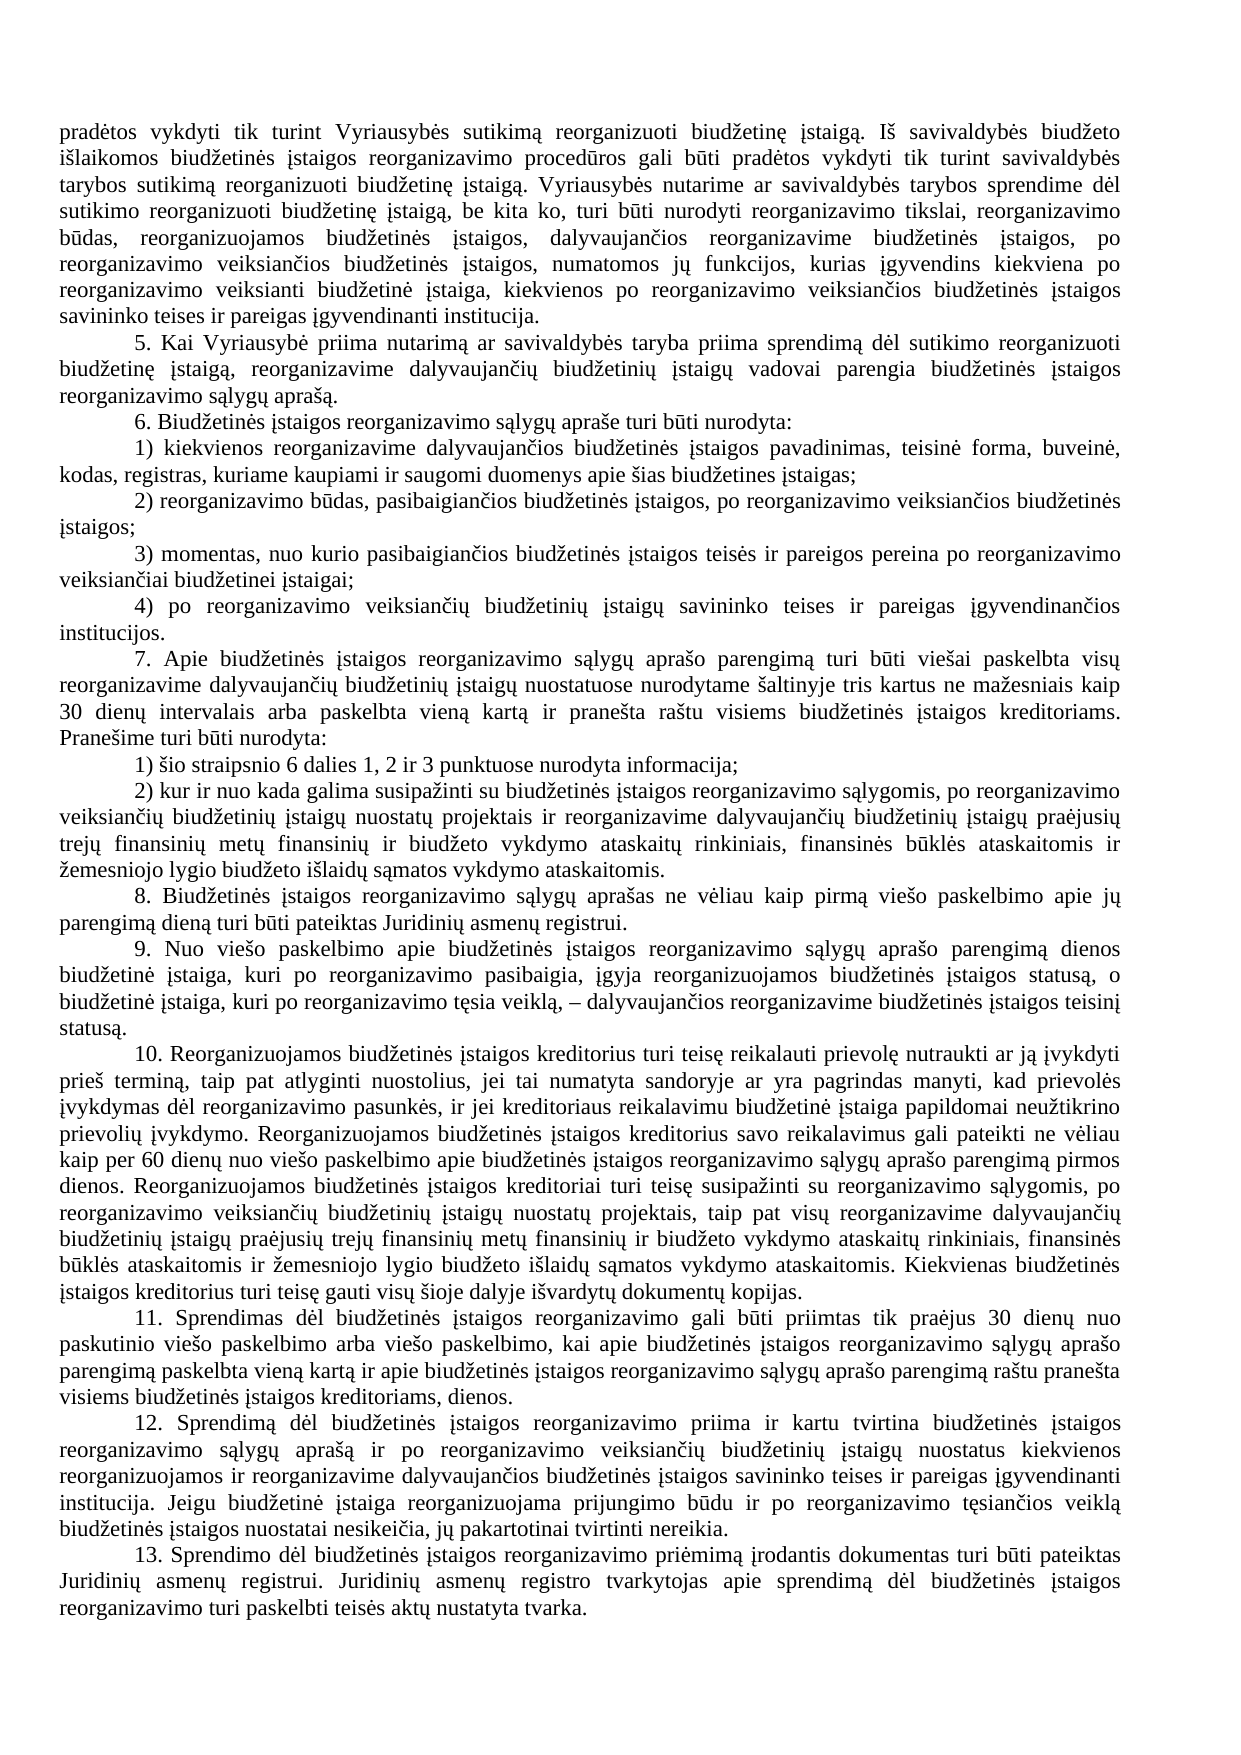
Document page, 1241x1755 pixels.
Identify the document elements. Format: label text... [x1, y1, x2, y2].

text pradėtos vykdyti tik turint Vyriausybės sutikimą reorganizuoti biudžetinę įstaigą. Iš savivaldybės biudžeto išlaikomos biudžetinės įstaigos reorganizavimo procedūros gali būti pradėtos vykdyti tik turint savivaldybės tarybos sutikimą reorganizuoti biudžetinę įstaigą. Vyriausybės nutarime ar savivaldybės tarybos sprendime dėl sutikimo reorganizuoti biudžetinę įstaigą, be kita ko, turi būti nurodyti reorganizavimo tikslai, reorganizavimo būdas, reorganizuojamos biudžetinės įstaigos, dalyvaujančios reorganizavime biudžetinės įstaigos, po reorganizavimo veiksiančios biudžetinės įstaigos, numatomos jų funkcijos, kurias įgyvendins kiekviena po reorganizavimo veiksianti biudžetinė įstaiga, kiekvienos po reorganizavimo veiksiančios biudžetinės įstaigos savininko teises ir pareigas įgyvendinanti institucija. [59, 118, 1122, 329]
text 1) šio straipsnio 6 dalies 1, 2 ir 3 punktuose nurodyta informacija; [59, 751, 1122, 777]
text 4) po reorganizavimo veiksiančių biudžetinių įstaigų savininko teises ir pareigas įgyvendinančios institucijos. [59, 592, 1122, 645]
text 11. Sprendimas dėl biudžetinės įstaigos reorganizavimo gali būti priimtas tik praėjus 30 dienų nuo paskutinio viešo paskelbimo arba viešo paskelbimo, kai apie biudžetinės įstaigos reorganizavimo sąlygų aprašo parengimą paskelbta vieną kartą ir apie biudžetinės įstaigos reorganizavimo sąlygų aprašo parengimą raštu pranešta visiems biudžetinės įstaigos kreditoriams, dienos. [59, 1304, 1122, 1409]
text 7. Apie biudžetinės įstaigos reorganizavimo sąlygų aprašo parengimą turi būti viešai paskelbta visų reorganizavime dalyvaujančių biudžetinių įstaigų nuostatuose nurodytame šaltinyje tris kartus ne mažesniais kaip 30 dienų intervalais arba paskelbta vieną kartą ir pranešta raštu visiems biudžetinės įstaigos kreditoriams. Pranešime turi būti nurodyta: [59, 645, 1122, 751]
text 2) kur ir nuo kada galima susipažinti su biudžetinės įstaigos reorganizavimo sąlygomis, po reorganizavimo veiksiančių biudžetinių įstaigų nuostatų projektais ir reorganizavime dalyvaujančių biudžetinių įstaigų praėjusių trejų finansinių metų finansinių ir biudžeto vykdymo ataskaitų rinkiniais, finansinės būklės ataskaitomis ir žemesniojo lygio biudžeto išlaidų sąmatos vykdymo ataskaitomis. [59, 777, 1122, 882]
text 9. Nuo viešo paskelbimo apie biudžetinės įstaigos reorganizavimo sąlygų aprašo parengimą dienos biudžetinė įstaiga, kuri po reorganizavimo pasibaigia, įgyja reorganizuojamos biudžetinės įstaigos statusą, o biudžetinė įstaiga, kuri po reorganizavimo tęsia veiklą, – dalyvaujančios reorganizavime biudžetinės įstaigos teisinį statusą. [59, 935, 1122, 1041]
text 13. Sprendimo dėl biudžetinės įstaigos reorganizavimo priėmimą įrodantis dokumentas turi būti pateiktas Juridinių asmenų registrui. Juridinių asmenų registro tvarkytojas apie sprendimą dėl biudžetinės įstaigos reorganizavimo turi paskelbti teisės aktų nustatyta tvarka. [59, 1541, 1122, 1620]
text 2) reorganizavimo būdas, pasibaigiančios biudžetinės įstaigos, po reorganizavimo veiksiančios biudžetinės įstaigos; [59, 487, 1122, 540]
text 12. Sprendimą dėl biudžetinės įstaigos reorganizavimo priima ir kartu tvirtina biudžetinės įstaigos reorganizavimo sąlygų aprašą ir po reorganizavimo veiksiančių biudžetinių įstaigų nuostatus kiekvienos reorganizuojamos ir reorganizavime dalyvaujančios biudžetinės įstaigos savininko teises ir pareigas įgyvendinanti institucija. Jeigu biudžetinė įstaiga reorganizuojama prijungimo būdu ir po reorganizavimo tęsiančios veiklą biudžetinės įstaigos nuostatai nesikeičia, jų pakartotinai tvirtinti nereikia. [59, 1409, 1122, 1541]
text 6. Biudžetinės įstaigos reorganizavimo sąlygų apraše turi būti nurodyta: [59, 408, 1122, 434]
text 3) momentas, nuo kurio pasibaigiančios biudžetinės įstaigos teisės ir pareigos pereina po reorganizavimo veiksiančiai biudžetinei įstaigai; [59, 540, 1122, 592]
text 8. Biudžetinės įstaigos reorganizavimo sąlygų aprašas ne vėliau kaip pirmą viešo paskelbimo apie jų parengimą dieną turi būti pateiktas Juridinių asmenų registrui. [59, 882, 1122, 935]
text 10. Reorganizuojamos biudžetinės įstaigos kreditorius turi teisę reikalauti prievolę nutraukti ar ją įvykdyti prieš terminą, taip pat atlyginti nuostolius, jei tai numatyta sandoryje ar yra pagrindas manyti, kad prievolės įvykdymas dėl reorganizavimo pasunkės, ir jei kreditoriaus reikalavimu biudžetinė įstaiga papildomai neužtikrino prievolių įvykdymo. Reorganizuojamos biudžetinės įstaigos kreditorius savo reikalavimus gali pateikti ne vėliau kaip per 60 dienų nuo viešo paskelbimo apie biudžetinės įstaigos reorganizavimo sąlygų aprašo parengimą pirmos dienos. Reorganizuojamos biudžetinės įstaigos kreditoriai turi teisę susipažinti su reorganizavimo sąlygomis, po reorganizavimo veiksiančių biudžetinių įstaigų nuostatų projektais, taip pat visų reorganizavime dalyvaujančių biudžetinių įstaigų praėjusių trejų finansinių metų finansinių ir biudžeto vykdymo ataskaitų rinkiniais, finansinės būklės ataskaitomis ir žemesniojo lygio biudžeto išlaidų sąmatos vykdymo ataskaitomis. Kiekvienas biudžetinės įstaigos kreditorius turi teisę gauti visų šioje dalyje išvardytų dokumentų kopijas. [59, 1041, 1122, 1304]
text 1) kiekvienos reorganizavime dalyvaujančios biudžetinės įstaigos pavadinimas, teisinė forma, buveinė, kodas, registras, kuriame kaupiami ir saugomi duomenys apie šias biudžetines įstaigas; [59, 434, 1122, 487]
text 5. Kai Vyriausybė priima nutarimą ar savivaldybės taryba priima sprendimą dėl sutikimo reorganizuoti biudžetinę įstaigą, reorganizavime dalyvaujančių biudžetinių įstaigų vadovai parengia biudžetinės įstaigos reorganizavimo sąlygų aprašą. [59, 329, 1122, 408]
